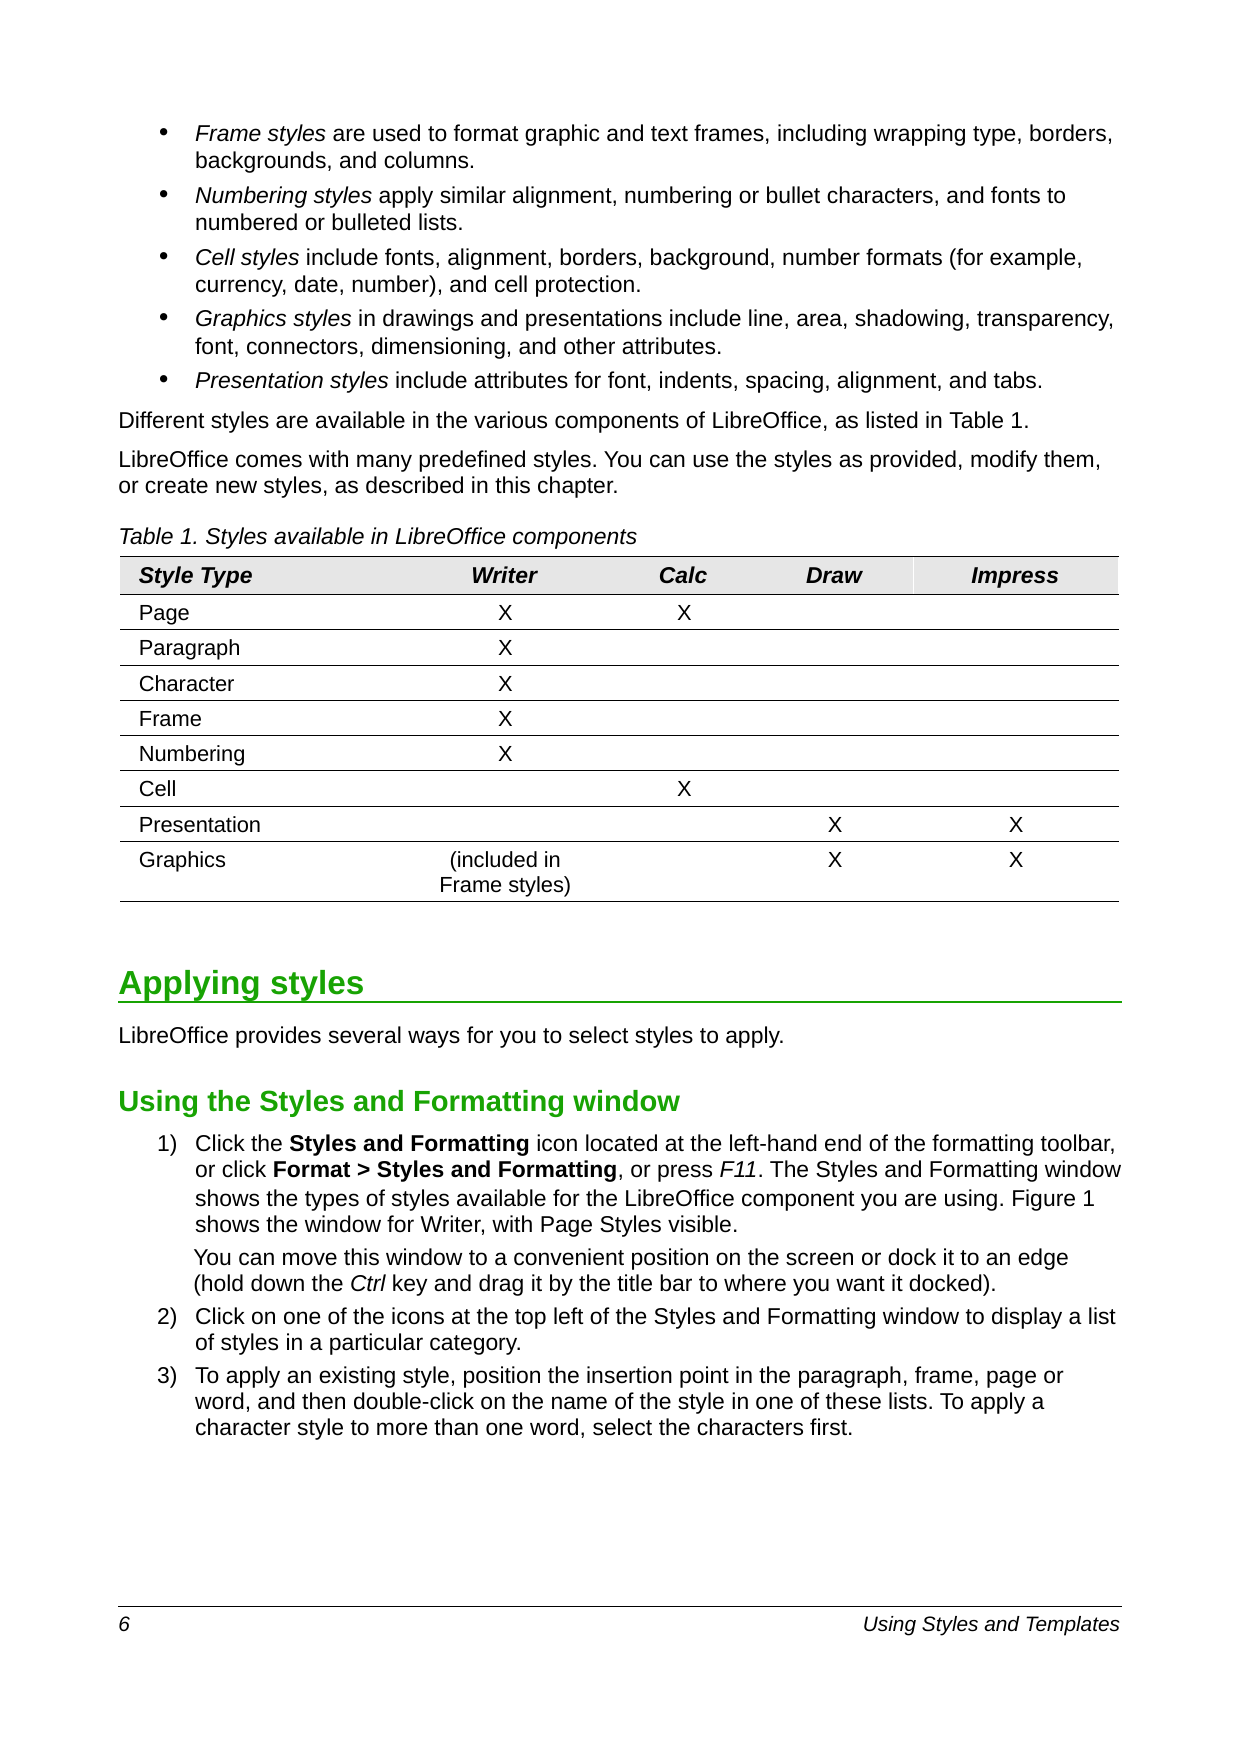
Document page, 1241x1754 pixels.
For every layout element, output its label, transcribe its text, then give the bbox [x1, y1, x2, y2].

list Click on one of the icons at the top left of the Styles and Formatting window to display a list of styles in a particular category. [177, 1303, 1122, 1355]
table_cell [914, 736, 1118, 770]
table_cell X [398, 701, 612, 735]
list You can move this window to a convenient position on the screen or dock it to an edge (hold down the Ctrl key and drag it by the title bar to where you want it docked). [193, 1244, 1122, 1296]
table_cell X [914, 807, 1118, 841]
table_header Style Type [120, 557, 398, 594]
list Presentation styles include attributes for font, indents, spacing, alignment, and tabs. [156, 365, 1122, 394]
list Click the Styles and Formatting icon located at the left-hand end of the formatting toolbar, or click Format > Styles and Formatting, or press F11. The Styles and Formatting window shows the types of styles available for the LibreOffice component you are using. Figure 1 shows the window for Writer, with Page Styles visible. [177, 1130, 1122, 1237]
table_cell X [398, 736, 612, 770]
text Different styles are available in the various components of LibreOffice, as listed in Table 1. [118, 407, 1122, 433]
table_cell [398, 771, 612, 806]
table_cell [756, 736, 913, 770]
table_cell [612, 807, 756, 841]
table_header Impress [914, 557, 1118, 594]
table_header Calc [612, 557, 756, 594]
table_cell (included in Frame styles) [398, 842, 612, 901]
list Graphics styles in drawings and presentations include line, area, shadowing, transparency, font, connectors, dimensioning, and other attributes. [156, 303, 1122, 359]
table_cell [612, 701, 756, 735]
table_cell X [398, 595, 612, 629]
table_cell [914, 595, 1118, 629]
table_cell Frame [120, 701, 398, 735]
table_cell X [612, 771, 756, 806]
subtitle Using the Styles and Formatting window [118, 1084, 1122, 1118]
table_cell X [398, 666, 612, 700]
table_cell [612, 630, 756, 664]
table_cell [756, 666, 913, 700]
table_cell Character [120, 666, 398, 700]
table_cell X [398, 630, 612, 664]
list To apply an existing style, position the insertion point in the paragraph, frame, page or word, and then double-click on the name of the style in one of these lists. To apply a character style to more than one word, select the characters first. [177, 1362, 1122, 1441]
table_cell X [612, 595, 756, 629]
list Cell styles include fonts, alignment, borders, background, number formats (for example, currency, date, number), and cell protection. [156, 242, 1122, 297]
table_header Writer [398, 557, 612, 594]
table_header Draw [756, 557, 913, 594]
table_cell [914, 771, 1118, 806]
table_cell Page [120, 595, 398, 629]
table_cell X [914, 842, 1118, 901]
table_cell Graphics [120, 842, 398, 901]
table_cell Paragraph [120, 630, 398, 664]
table_cell Cell [120, 771, 398, 806]
table_cell [914, 630, 1118, 664]
table_cell [612, 842, 756, 901]
list Frame styles are used to format graphic and text frames, including wrapping type, borders, backgrounds, and columns. [156, 118, 1122, 174]
table_cell [612, 736, 756, 770]
table_cell X [756, 842, 913, 901]
text Table 1. Styles available in LibreOffice components [118, 523, 1122, 550]
subtitle Applying styles [118, 963, 1122, 1001]
table_cell [914, 666, 1118, 700]
table_cell [756, 771, 913, 806]
table_cell Numbering [120, 736, 398, 770]
table_cell [756, 630, 913, 664]
table_cell [756, 595, 913, 629]
table_cell [756, 701, 913, 735]
table_cell Presentation [120, 807, 398, 841]
table_cell [612, 666, 756, 700]
table_cell [398, 807, 612, 841]
list Numbering styles apply similar alignment, numbering or bullet characters, and fonts to numbered or bulleted lists. [156, 180, 1122, 235]
table_cell [914, 701, 1118, 735]
table_cell X [756, 807, 913, 841]
text LibreOffice comes with many predefined styles. You can use the styles as provided, modify them, or create new styles, as described in this chapter. [118, 446, 1122, 498]
text LibreOffice provides several ways for you to select styles to apply. [118, 1022, 1122, 1049]
